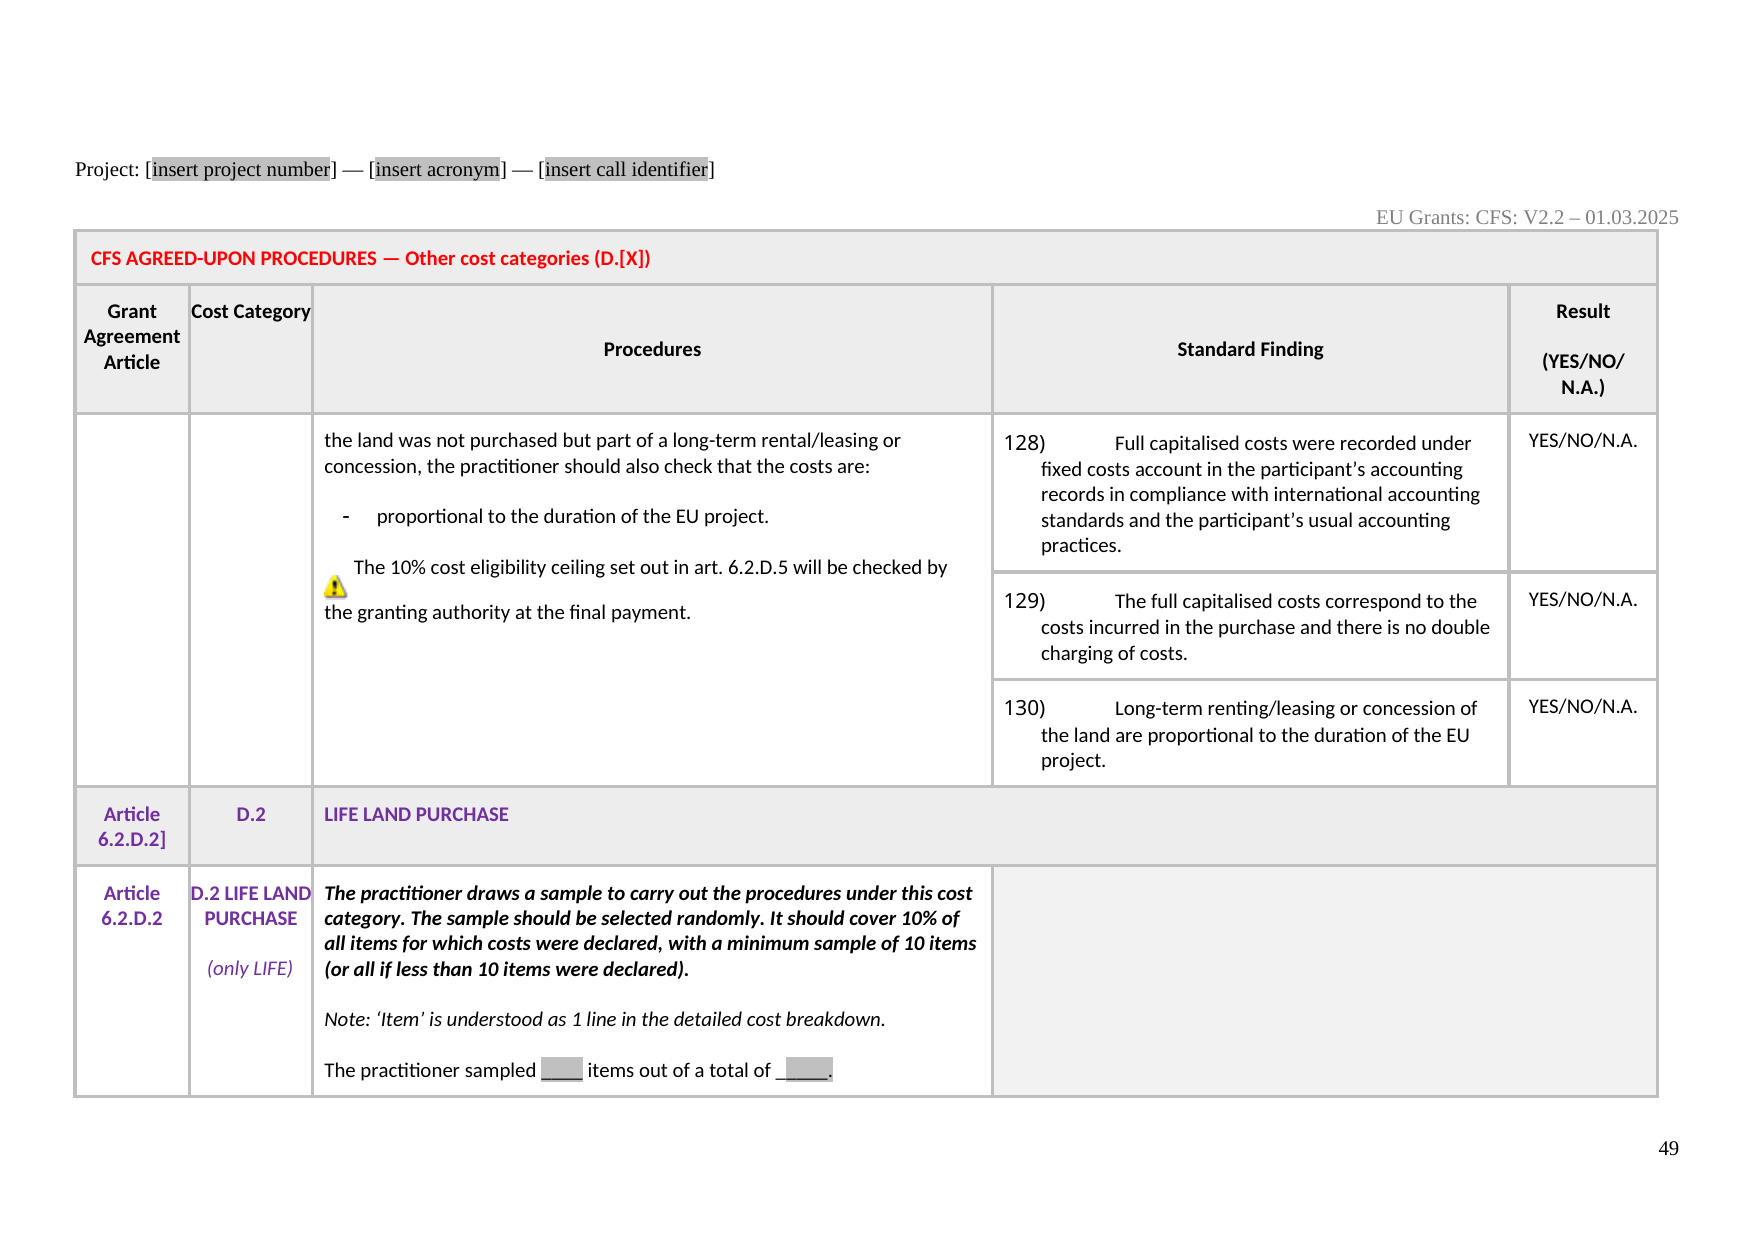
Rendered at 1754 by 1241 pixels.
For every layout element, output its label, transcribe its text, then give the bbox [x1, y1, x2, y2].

table_cell [994, 867, 1656, 1095]
table_cell Procedures [314, 286, 991, 412]
table_cell Grant Agreement Article [77, 286, 188, 412]
table_cell LIFE LAND PURCHASE [314, 788, 1656, 864]
table_cell [191, 415, 311, 785]
table_header CFS AGREED-UPON PROCEDURES — Other cost categories (D.[X]) [77, 232, 1656, 283]
table_cell YES/NO/N.A. [1511, 415, 1656, 570]
table_cell D.2 [191, 788, 311, 864]
table_cell Article 6.2.D.2 [77, 867, 188, 1095]
table_cell the land was not purchased but part of a long-term rental/leasing or concession, the practitioner should also check that the costs are: proportional to the duration of the EU project. The 10% cost eligibility ceiling set out in art. 6.2.D.5 will be checked by the granting authority at the final payment. [314, 415, 991, 785]
table_cell Article 6.2.D.2] [77, 788, 188, 864]
table_cell Result (YES/NO/N.A.) [1511, 286, 1656, 412]
table_cell The full capitalised costs correspond to the costs incurred in the purchase and there is no double charging of costs. [994, 574, 1507, 678]
table_cell Long-term renting/leasing or concession of the land are proportional to the duration of the EU project. [994, 681, 1507, 785]
table_cell Standard Finding [994, 286, 1507, 412]
table_cell Cost Category [191, 286, 311, 412]
table_cell [77, 415, 188, 785]
table_cell D.2 LIFE LAND PURCHASE (only LIFE) [191, 867, 311, 1095]
table_cell Full capitalised costs were recorded under fixed costs account in the participant’s accounting records in compliance with international accounting standards and the participant’s usual accounting practices. [994, 415, 1507, 570]
table_cell YES/NO/N.A. [1511, 681, 1656, 785]
table_cell YES/NO/N.A. [1511, 574, 1656, 678]
table_cell The practitioner draws a sample to carry out the procedures under this cost category. The sample should be selected randomly. It should cover 10% of all items for which costs were declared, with a minimum sample of 10 items (or all if less than 10 items were declared). Note: ‘Item’ is understood as 1 line in the detailed cost breakdown. The practitioner sampled ____ items out of a total of _____. [314, 867, 991, 1095]
